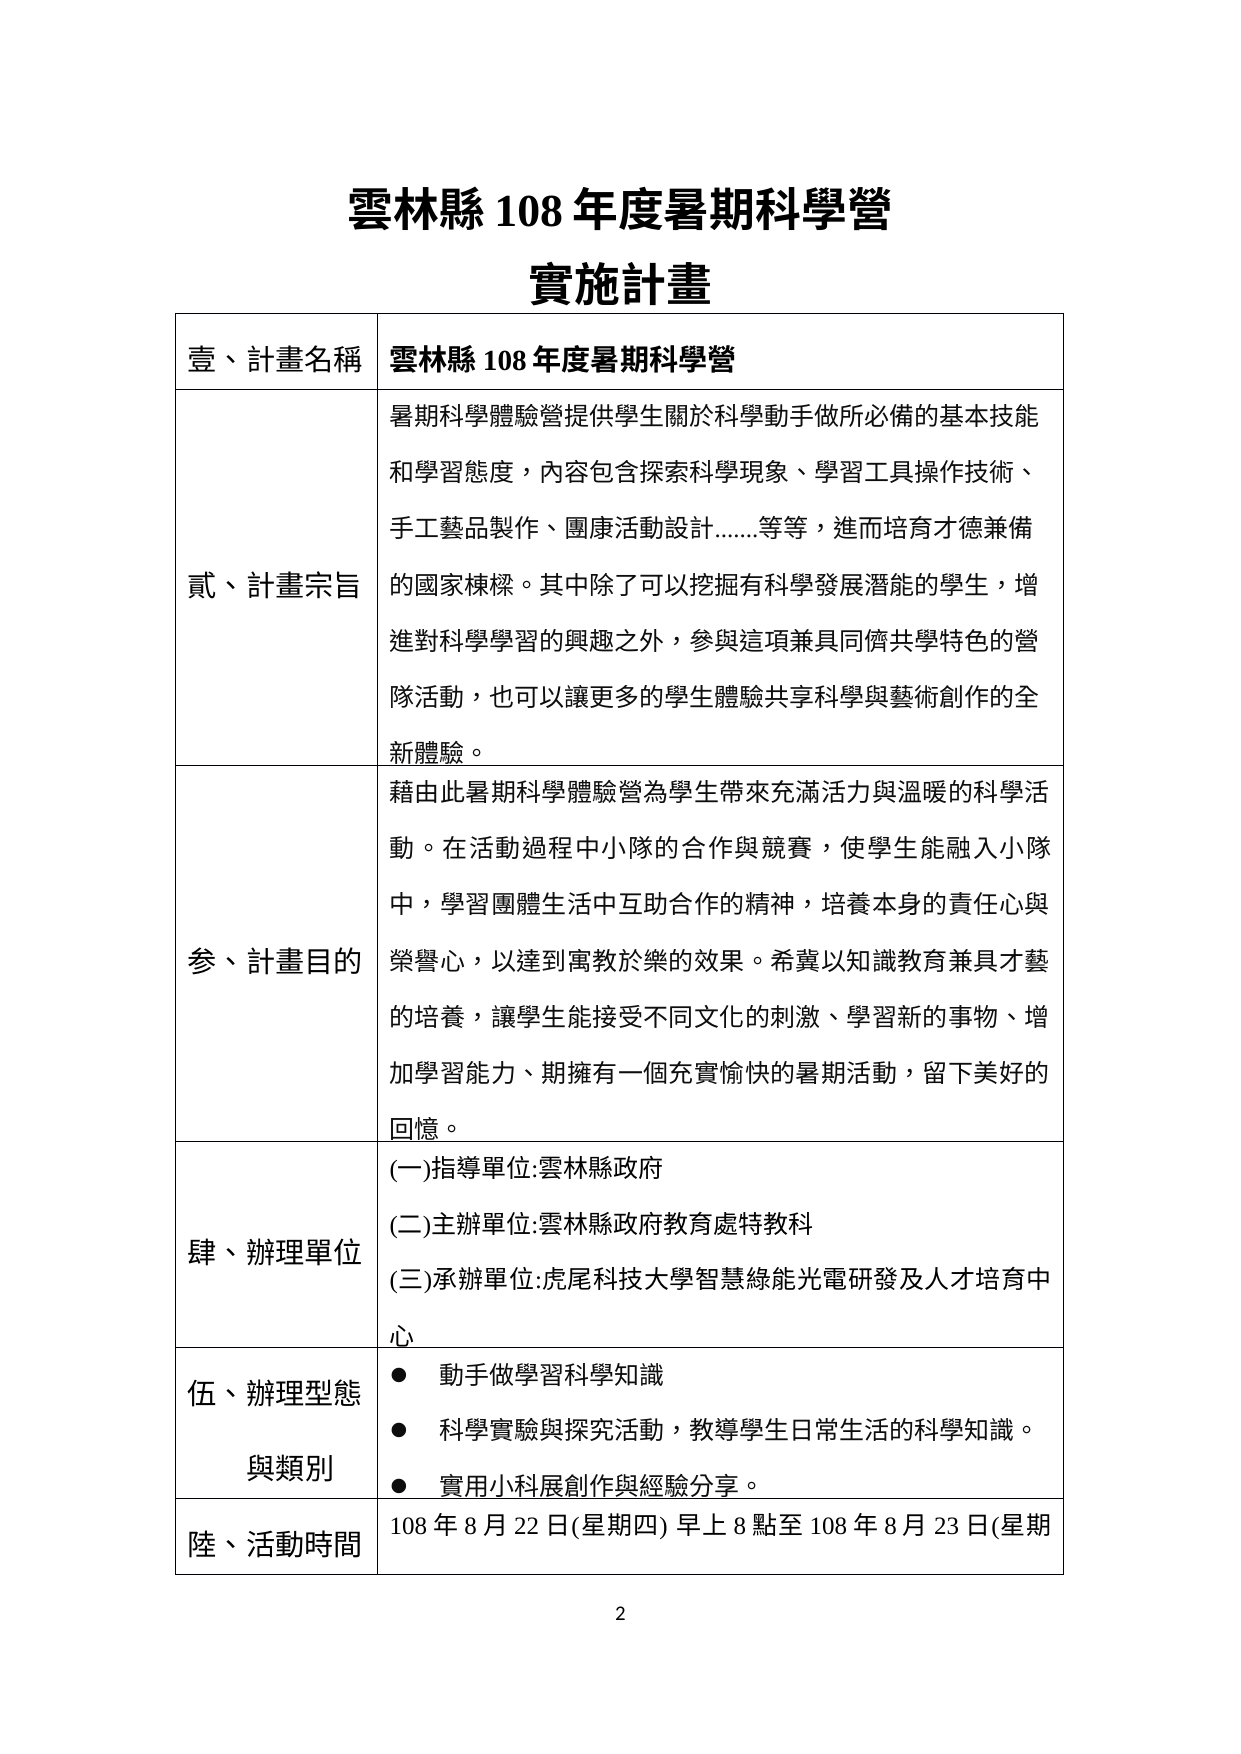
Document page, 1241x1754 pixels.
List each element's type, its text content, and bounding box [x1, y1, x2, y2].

text 實施計畫 [187, 237, 1053, 312]
table_cell 暑期科學體驗營提供學生關於科學動手做所必備的基本技能和學習態度，內容包含探索科學現象、學習工具操作技術、手工藝品製作、團康活動設計.......等等，進而培育才德兼備的國家棟樑。其中除了可以挖掘有科學發展潛能的學生，增進對科學學習的興趣之外，參與這項兼具同儕共學特色的營隊活動，也可以讓更多的學生體驗共享科學與藝術創作的全新體驗。 [378, 390, 1063, 764]
table_header 壹、計畫名稱 [176, 314, 377, 388]
text 雲林縣108年度暑期科學營 [187, 162, 1053, 237]
table_cell (一)指導單位:雲林縣政府 (二)主辦單位:雲林縣政府教育處特教科 (三)承辦單位:虎尾科技大學智慧綠能光電研發及人才培育中心 [378, 1142, 1063, 1347]
table_cell 108年8月22日(星期四) 早上8點至108年8月23日(星期 [378, 1499, 1063, 1574]
table_cell 動手做學習科學知識 科學實驗與探究活動，教導學生日常生活的科學知識。 實用小科展創作與經驗分享。 [378, 1348, 1063, 1498]
table_cell 伍、辦理型態 與類別 [176, 1348, 377, 1498]
table_cell 藉由此暑期科學體驗營為學生帶來充滿活力與溫暖的科學活動。在活動過程中小隊的合作與競賽，使學生能融入小隊中，學習團體生活中互助合作的精神，培養本身的責任心與榮譽心，以達到寓教於樂的效果。希冀以知識教育兼具才藝的培養，讓學生能接受不同文化的刺激、學習新的事物、增加學習能力、期擁有一個充實愉快的暑期活動，留下美好的回憶。 [378, 766, 1063, 1141]
table_cell 貳、計畫宗旨 [176, 390, 377, 764]
table_cell 参、計畫目的 [176, 766, 377, 1141]
table_cell 肆、辦理單位 [176, 1142, 377, 1347]
table_cell 陸、活動時間 [176, 1499, 377, 1574]
table_header 雲林縣108年度暑期科學營 [378, 314, 1063, 388]
